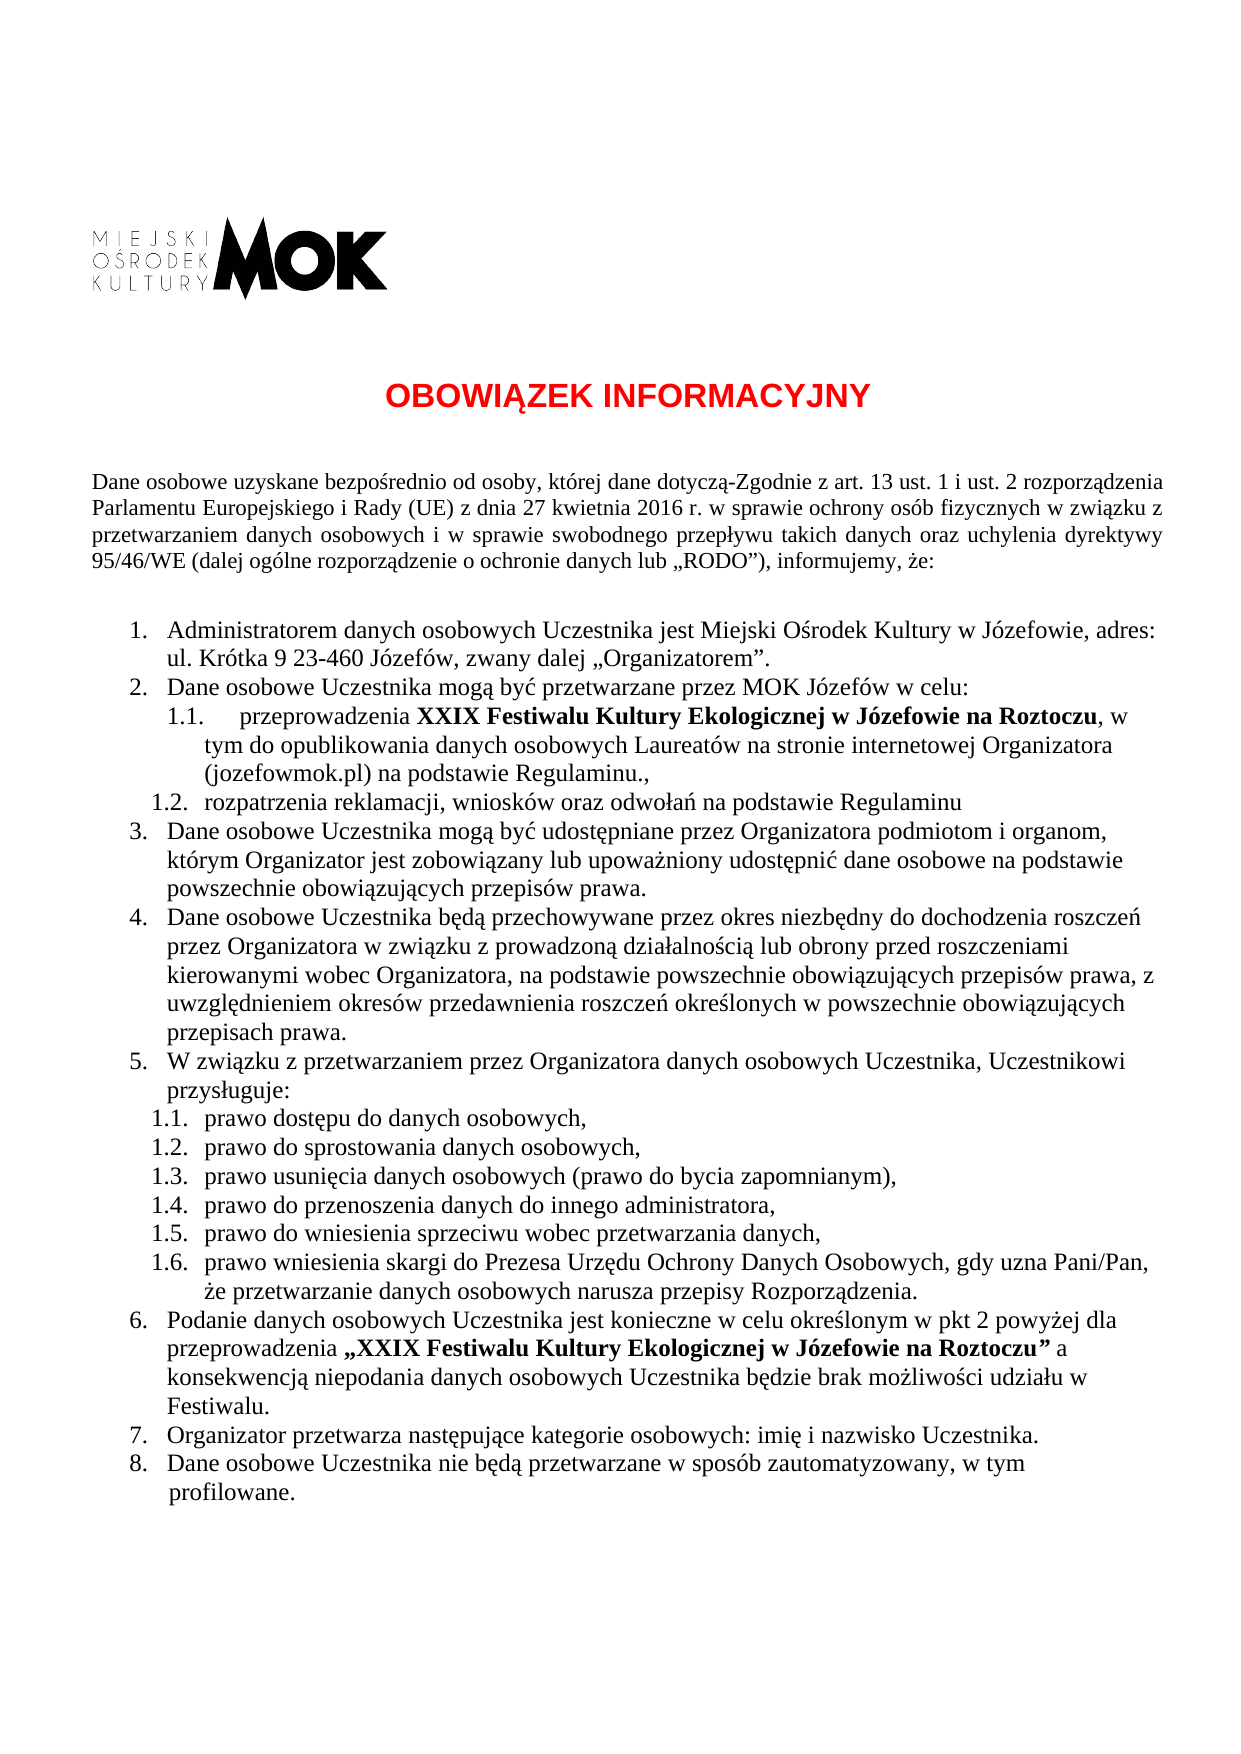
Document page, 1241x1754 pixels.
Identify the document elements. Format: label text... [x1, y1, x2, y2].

list rozpatrzenia reklamacji, wniosków oraz odwołań na podstawie Regulaminu [151, 787, 1165, 816]
list Organizator przetwarza następujące kategorie osobowych: imię i nazwisko Uczestnika. [129, 1420, 1165, 1448]
list Dane osobowe Uczestnika nie będą przetwarzane w sposób zautomatyzowany, w tym [129, 1448, 1165, 1477]
list W związku z przetwarzaniem przez Organizatora danych osobowych Uczestnika, Uczestnikowi przysługuje: [129, 1046, 1165, 1103]
list prawo do przenoszenia danych do innego administratora, [151, 1190, 1165, 1218]
list przeprowadzenia XXIX Festiwalu Kultury Ekologicznej w Józefowie na Roztoczu, w tym do opublikowania danych osobowych Laureatów na stronie internetowej Organizatora (jozefowmok.pl) na podstawie Regulaminu., [167, 701, 1165, 787]
subtitle OBOWIĄZEK INFORMACYJNY [92, 376, 1165, 414]
list prawo dostępu do danych osobowych, [151, 1103, 1165, 1132]
list Administratorem danych osobowych Uczestnika jest Miejski Ośrodek Kultury w Józefowie, adres: ul. Krótka 9 23-460 Józefów, zwany dalej „Organizatorem”. [129, 615, 1165, 672]
list Dane osobowe Uczestnika mogą być przetwarzane przez MOK Józefów w celu: [129, 672, 1165, 701]
list prawo do sprostowania danych osobowych, [151, 1132, 1165, 1161]
list prawo do wniesienia sprzeciwu wobec przetwarzania danych, [151, 1218, 1165, 1247]
list prawo wniesienia skargi do Prezesa Urzędu Ochrony Danych Osobowych, gdy uzna Pani/Pan, że przetwarzanie danych osobowych narusza przepisy Rozporządzenia. [151, 1247, 1165, 1305]
text Dane osobowe uzyskane bezpośrednio od osoby, której dane dotyczą-Zgodnie z art. 13 ust. 1 i ust. 2 rozporządzenia Parlamentu Europejskiego i Rady (UE) z dnia 27 kwietnia 2016 r. w sprawie ochrony osób fizycznych w związku z przetwarzaniem danych osobowych i w sprawie swobodnego przepływu takich danych oraz uchylenia dyrektywy 95/46/WE (dalej ogólne rozporządzenie o ochronie danych lub „RODO”), informujemy, że: [92, 468, 1165, 573]
picture [93, 216, 388, 300]
list Dane osobowe Uczestnika będą przechowywane przez okres niezbędny do dochodzenia roszczeń przez Organizatora w związku z prowadzoną działalnością lub obrony przed roszczeniami kierowanymi wobec Organizatora, na podstawie powszechnie obowiązujących przepisów prawa, z uwzględnieniem okresów przedawnienia roszczeń określonych w powszechnie obowiązujących przepisach prawa. [129, 902, 1165, 1046]
list prawo usunięcia danych osobowych (prawo do bycia zapomnianym), [151, 1161, 1165, 1190]
list Dane osobowe Uczestnika mogą być udostępniane przez Organizatora podmiotom i organom, którym Organizator jest zobowiązany lub upoważniony udostępnić dane osobowe na podstawie powszechnie obowiązujących przepisów prawa. [129, 816, 1165, 902]
text profilowane. [168, 1477, 1165, 1506]
list Podanie danych osobowych Uczestnika jest konieczne w celu określonym w pkt 2 powyżej dla przeprowadzenia „XXIX Festiwalu Kultury Ekologicznej w Józefowie na Roztoczu” a konsekwencją niepodania danych osobowych Uczestnika będzie brak możliwości udziału w Festiwalu. [129, 1305, 1165, 1420]
